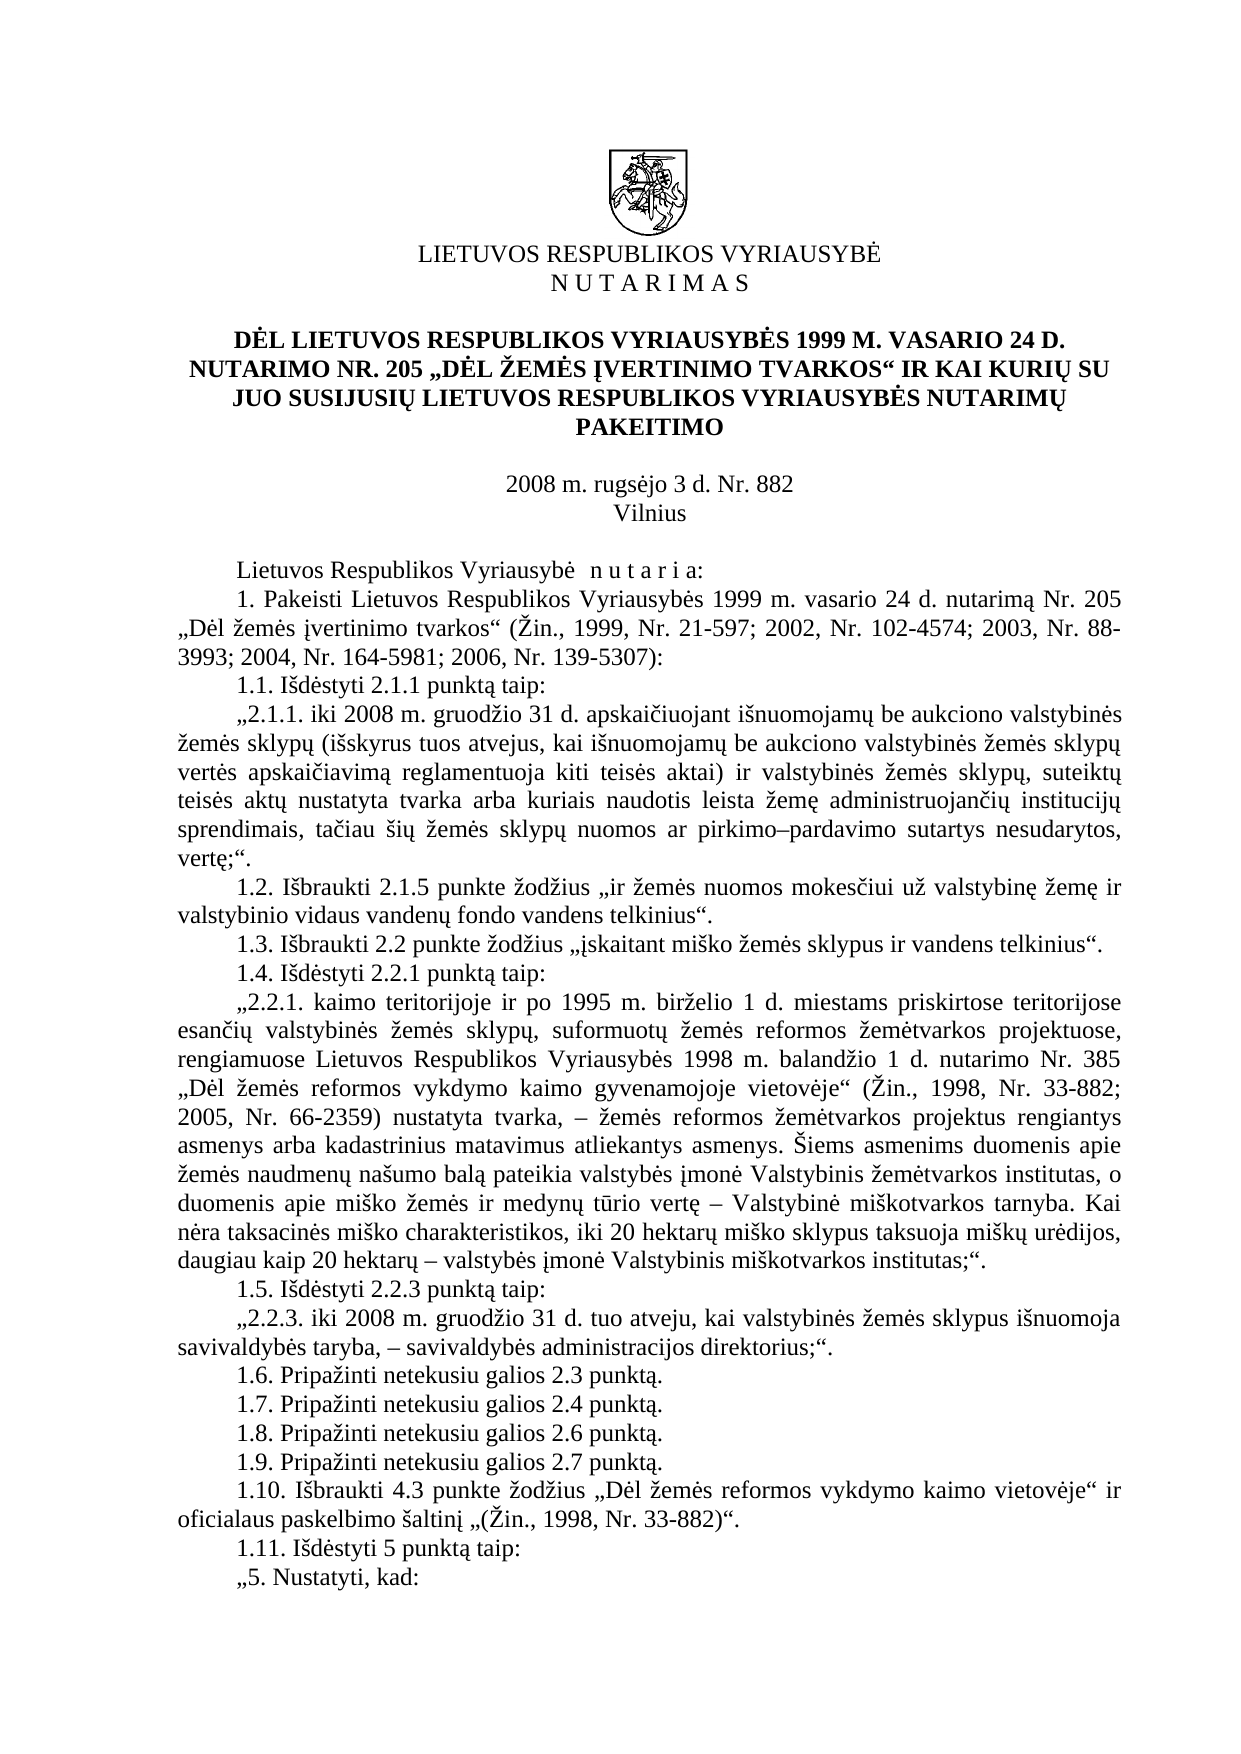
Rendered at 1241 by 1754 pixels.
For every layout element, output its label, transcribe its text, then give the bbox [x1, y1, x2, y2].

text „2.1.1. iki 2008 m. gruodžio 31 d. apskaičiuojant išnuomojamų be aukciono valstybinės žemės sklypų (išskyrus tuos atvejus, kai išnuomojamų be aukciono valstybinės žemės sklypų vertės apskaičiavimą reglamentuoja kiti teisės aktai) ir valstybinės žemės sklypų, suteiktų teisės aktų nustatyta tvarka arba kuriais naudotis leista žemę administruojančių institucijų sprendimais, tačiau šių žemės sklypų nuomos ar pirkimo–pardavimo sutartys nesudarytos, vertę;“. [177, 699, 1122, 872]
text „5. Nustatyti, kad: [177, 1562, 1122, 1590]
text 1.10. Išbraukti 4.3 punkte žodžius „Dėl žemės reformos vykdymo kaimo vietovėje“ ir oficialaus paskelbimo šaltinį „(Žin., 1998, Nr. 33-882)“. [177, 1475, 1122, 1533]
text 1.5. Išdėstyti 2.2.3 punktą taip: [177, 1274, 1122, 1303]
text 1.11. Išdėstyti 5 punktą taip: [177, 1533, 1122, 1562]
text 2008 m. rugsėjo 3 d. Nr. 882 [177, 469, 1122, 498]
text Vilnius [177, 498, 1122, 527]
text 1.9. Pripažinti netekusiu galios 2.7 punktą. [177, 1447, 1122, 1475]
text 1.2. Išbraukti 2.1.5 punkte žodžius „ir žemės nuomos mokesčiui už valstybinę žemę ir valstybinio vidaus vandenų fondo vandens telkinius“. [177, 872, 1122, 929]
text „2.2.3. iki 2008 m. gruodžio 31 d. tuo atveju, kai valstybinės žemės sklypus išnuomoja savivaldybės taryba, – savivaldybės administracijos direktorius;“. [177, 1303, 1122, 1360]
text 1.4. Išdėstyti 2.2.1 punktą taip: [177, 958, 1122, 987]
text Lietuvos Respublikos Vyriausybė [177, 239, 1122, 268]
text „2.2.1. kaimo teritorijoje ir po 1995 m. birželio 1 d. miestams priskirtose teritorijose esančių valstybinės žemės sklypų, suformuotų žemės reformos žemėtvarkos projektuose, rengiamuose Lietuvos Respublikos Vyriausybės 1998 m. balandžio 1 d. nutarimo Nr. 385 „Dėl žemės reformos vykdymo kaimo gyvenamojoje vietovėje“ (Žin., 1998, Nr. 33-882; 2005, Nr. 66-2359) nustatyta tvarka, – žemės reformos žemėtvarkos projektus rengiantys asmenys arba kadastrinius matavimus atliekantys asmenys. Šiems asmenims duomenis apie žemės naudmenų našumo balą pateikia valstybės įmonė Valstybinis žemėtvarkos institutas, o duomenis apie miško žemės ir medynų tūrio vertę – Valstybinė miškotvarkos tarnyba. Kai nėra taksacinės miško charakteristikos, iki 20 hektarų miško sklypus taksuoja miškų urėdijos, daugiau kaip 20 hektarų – valstybės įmonė Valstybinis miškotvarkos institutas;“. [177, 987, 1122, 1274]
text 1. Pakeisti Lietuvos Respublikos Vyriausybės 1999 m. vasario 24 d. nutarimą Nr. 205 „Dėl žemės įvertinimo tvarkos“ (Žin., 1999, Nr. 21-597; 2002, Nr. 102-4574; 2003, Nr. 88-3993; 2004, Nr. 164-5981; 2006, Nr. 139-5307): [177, 584, 1122, 670]
text NUTARIMAS [177, 268, 1122, 297]
text 1.1. Išdėstyti 2.1.1 punktą taip: [177, 670, 1122, 699]
text 1.8. Pripažinti netekusiu galios 2.6 punktą. [177, 1418, 1122, 1447]
text 1.6. Pripažinti netekusiu galios 2.3 punktą. [177, 1360, 1122, 1389]
text Lietuvos Respublikos Vyriausybė nutaria: [177, 555, 1122, 584]
text 1.7. Pripažinti netekusiu galios 2.4 punktą. [177, 1389, 1122, 1418]
text 1.3. Išbraukti 2.2 punkte žodžius „įskaitant miško žemės sklypus ir vandens telkinius“. [177, 929, 1122, 958]
text DĖL lietuvos respublikos vyriausybės 1999 m. vasario 24 d. nutarimo nr. 205 „dėl žemės įvertinimo tvarkos“ IR KAI KURIŲ SU JUO SUSIJUSIŲ lIETUVOS rESPUBLIKOS vYRIAUSyBĖS NUTARIMŲ pakeitimo [177, 325, 1122, 440]
